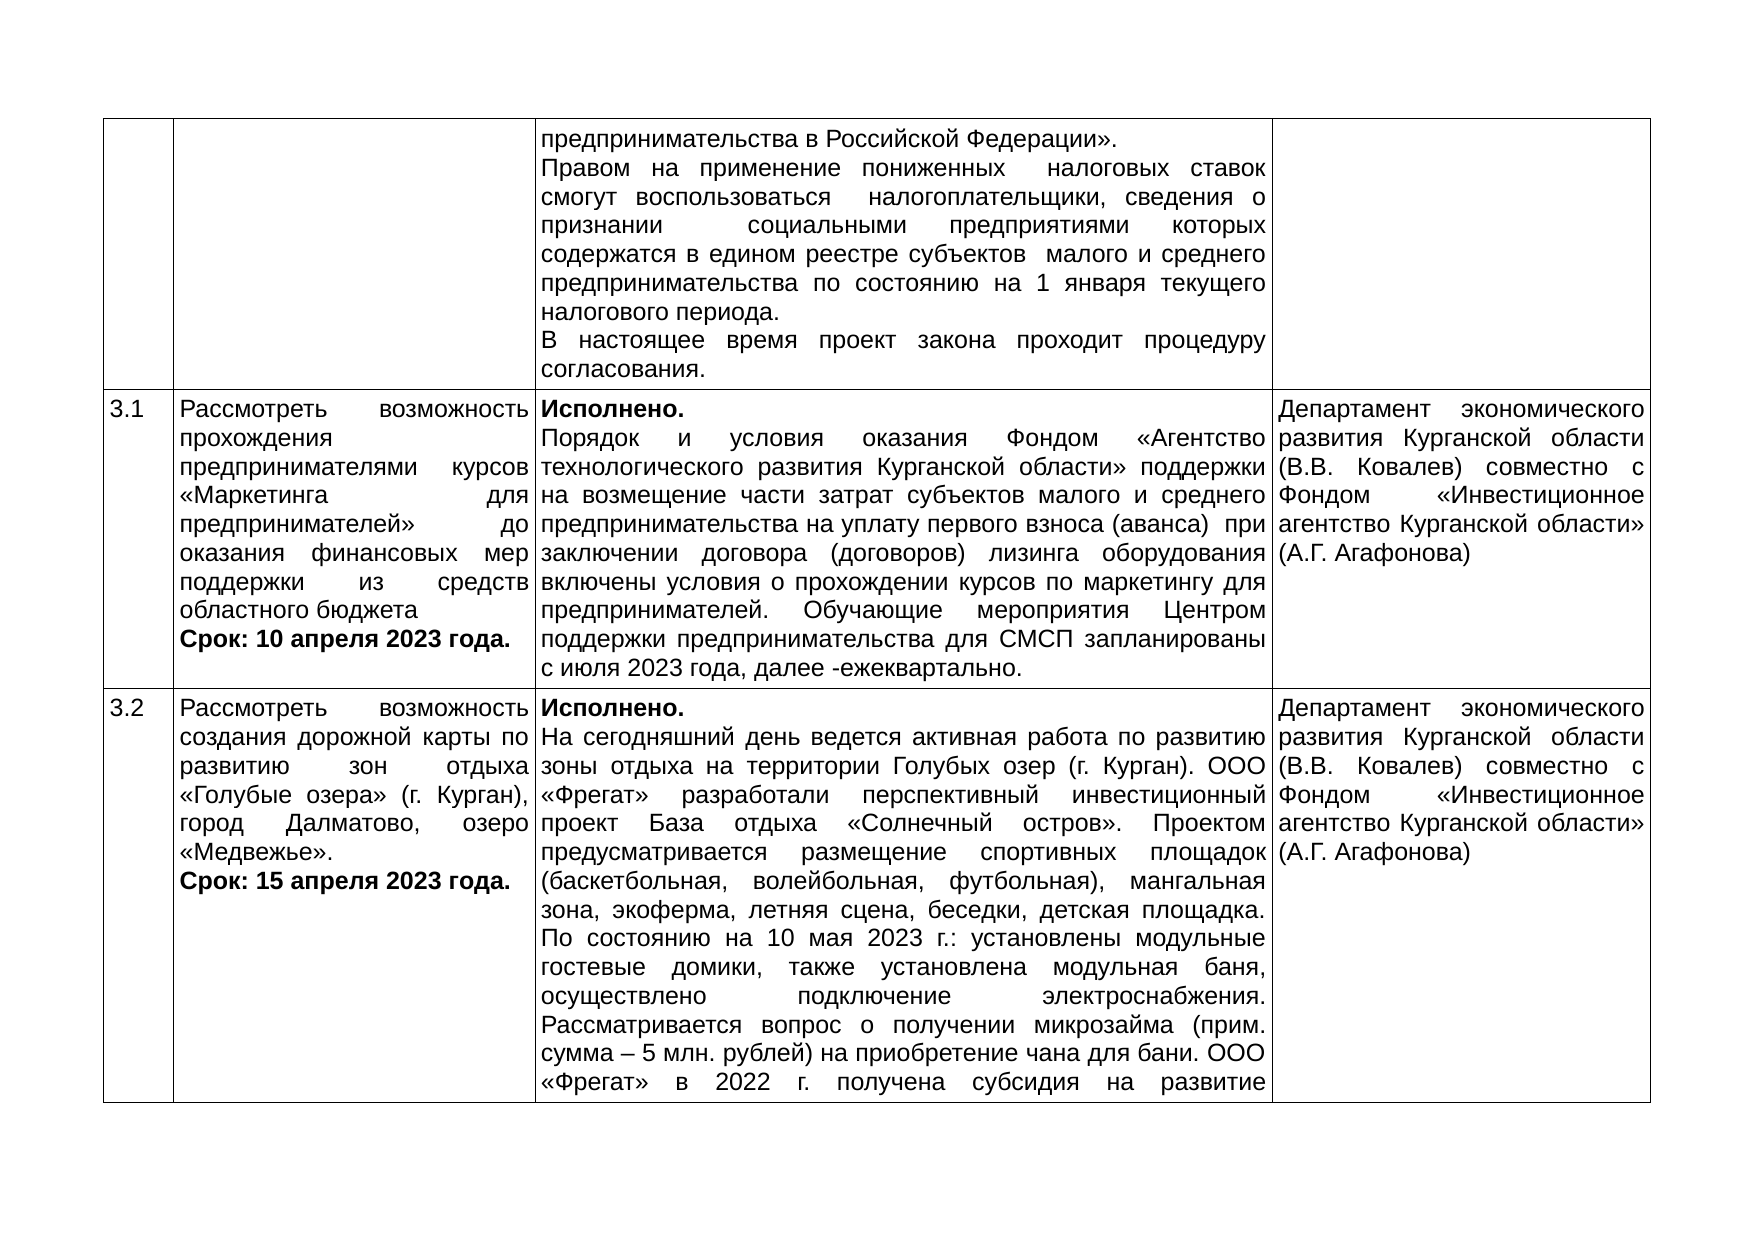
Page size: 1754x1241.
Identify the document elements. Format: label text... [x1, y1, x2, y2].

table_cell [1273, 119, 1650, 388]
table_cell [104, 119, 173, 388]
table_cell Департамент экономического развития Курганской области (В.В. Ковалев) совместно с Фондом «Инвестиционное агентство Курганской области» (А.Г. Агафонова) [1273, 390, 1650, 687]
table_cell Департамент экономического развития Курганской области (В.В. Ковалев) совместно с Фондом «Инвестиционное агентство Курганской области» (А.Г. Агафонова) [1273, 689, 1650, 1102]
table_cell [174, 119, 535, 388]
table_cell Исполнено. На сегодняшний день ведется активная работа по развитию зоны отдыха на территории Голубых озер (г. Курган). ООО «Фрегат» разработали перспективный инвестиционный проект База отдыха «Солнечный остров». Проектом предусматривается размещение спортивных площадок (баскетбольная, волейбольная, футбольная), мангальная зона, экоферма, летняя сцена, беседки, детская площадка. По состоянию на 10 мая 2023 г.: установлены модульные гостевые домики, также установлена модульная баня, осуществлено подключение электроснабжения. Рассматривается вопрос о получении микрозайма (прим. сумма – 5 млн. рублей) на приобретение чана для бани. ООО «Фрегат» в 2022 г. получена субсидия на развитие [536, 689, 1272, 1102]
table_cell предпринимательства в Российской Федерации». Правом на применение пониженных налоговых ставок смогут воспользоваться налогоплательщики, сведения о признании социальными предприятиями которых содержатся в едином реестре субъектов малого и среднего предпринимательства по состоянию на 1 января текущего налогового периода. В настоящее время проект закона проходит процедуру согласования. [536, 119, 1272, 388]
table_cell Исполнено. Порядок и условия оказания Фондом «Агентство технологического развития Курганской области» поддержки на возмещение части затрат субъектов малого и среднего предпринимательства на уплату первого взноса (аванса) при заключении договора (договоров) лизинга оборудования включены условия о прохождении курсов по маркетингу для предпринимателей. Обучающие мероприятия Центром поддержки предпринимательства для СМСП запланированы с июля 2023 года, далее -ежеквартально. [536, 390, 1272, 687]
table_cell Рассмотреть возможность прохождения предпринимателями курсов «Маркетинга для предпринимателей» до оказания финансовых мер поддержки из средств областного бюджета Срок: 10 апреля 2023 года. [174, 390, 535, 687]
table_cell Рассмотреть возможность создания дорожной карты по развитию зон отдыха «Голубые озера» (г. Курган), город Далматово, озеро «Медвежье». Срок: 15 апреля 2023 года. [174, 689, 535, 1102]
table_cell 3.2 [104, 689, 173, 1102]
table_cell 3.1 [104, 390, 173, 687]
